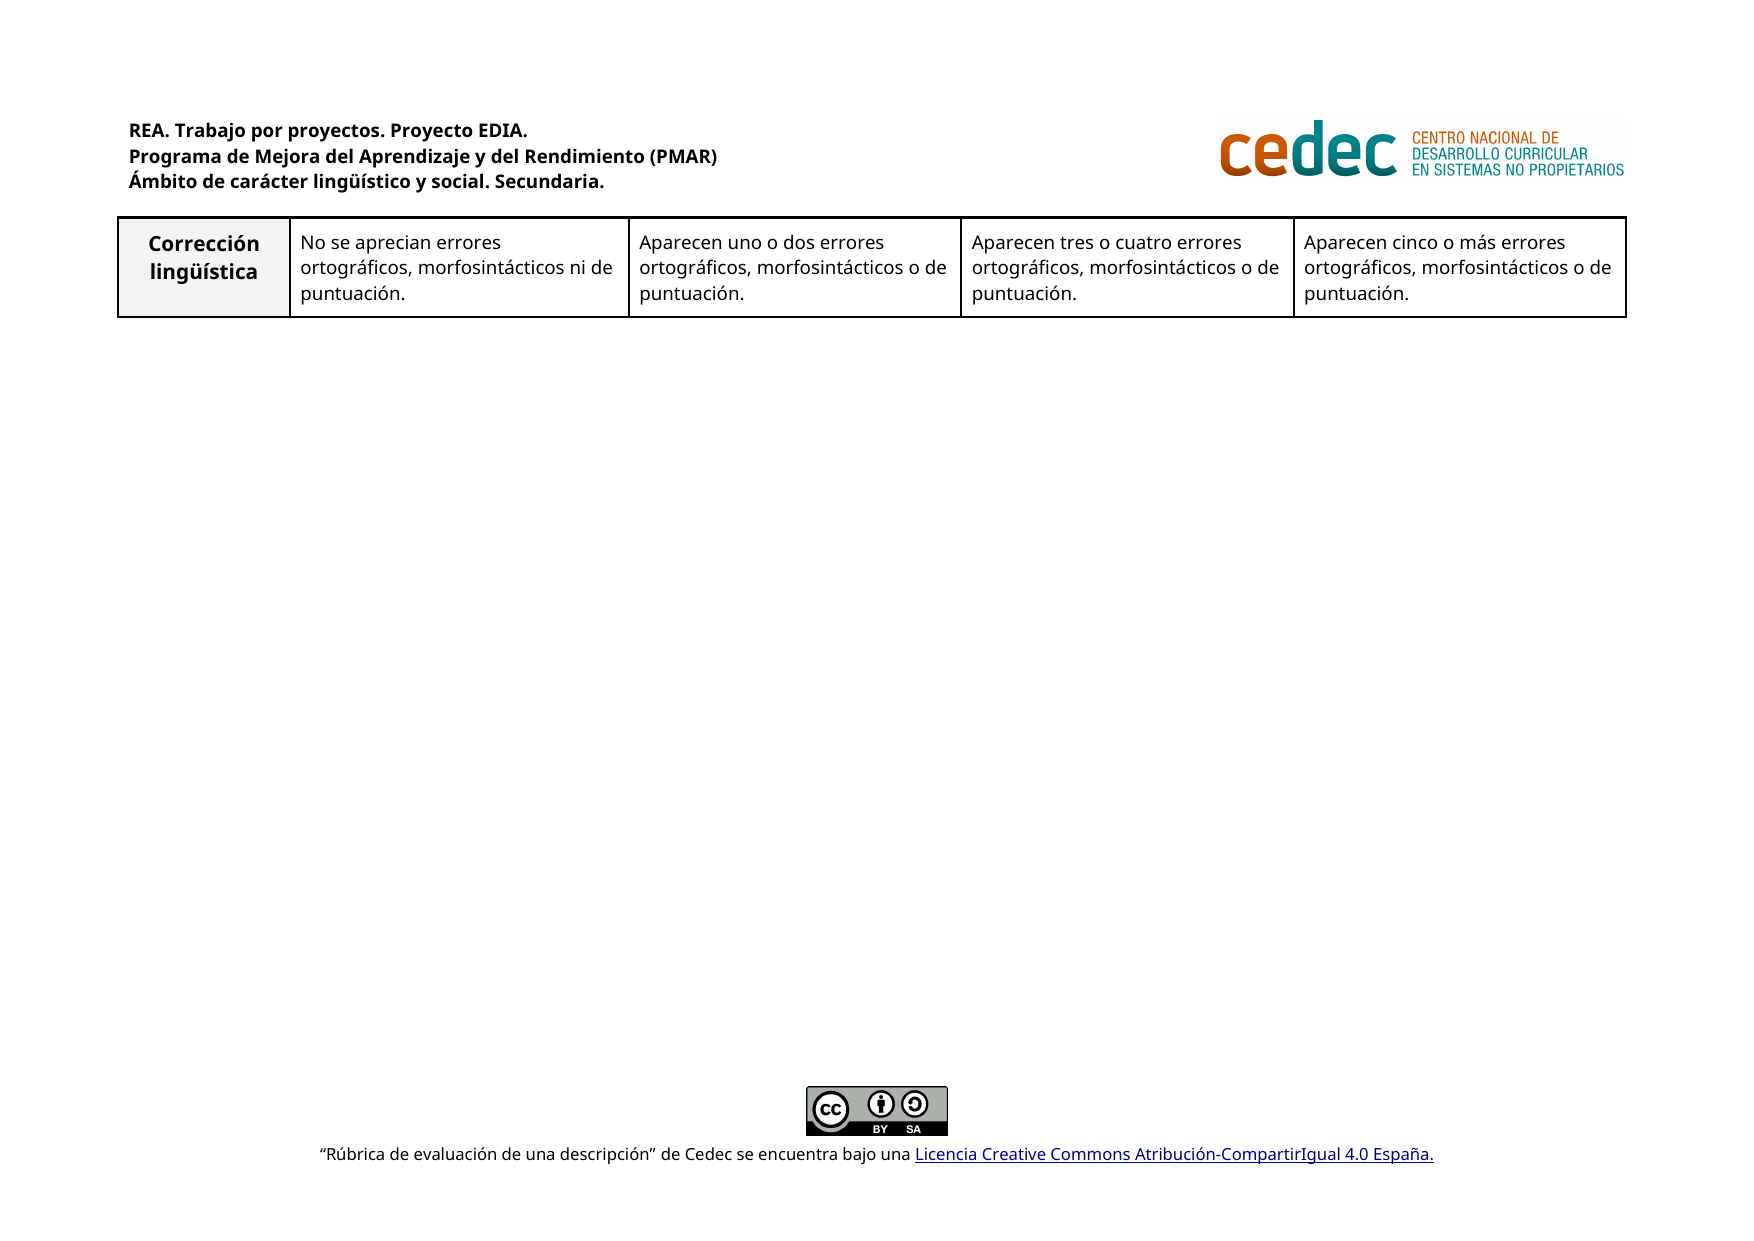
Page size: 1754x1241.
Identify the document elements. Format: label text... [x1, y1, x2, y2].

picture [806, 1086, 948, 1136]
table_cell Corrección lingüística [119, 219, 289, 316]
table_cell Aparecen tres o cuatro errores ortográficos, morfosintácticos o de puntuación. [962, 219, 1293, 316]
table_cell Aparecen uno o dos errores ortográficos, morfosintácticos o de puntuación. [630, 219, 960, 316]
table_cell Aparecen cinco o más errores ortográficos, morfosintácticos o de puntuación. [1295, 219, 1625, 316]
picture [1219, 117, 1626, 178]
table_cell No se aprecian errores ortográficos, morfosintácticos ni de puntuación. [291, 219, 628, 316]
